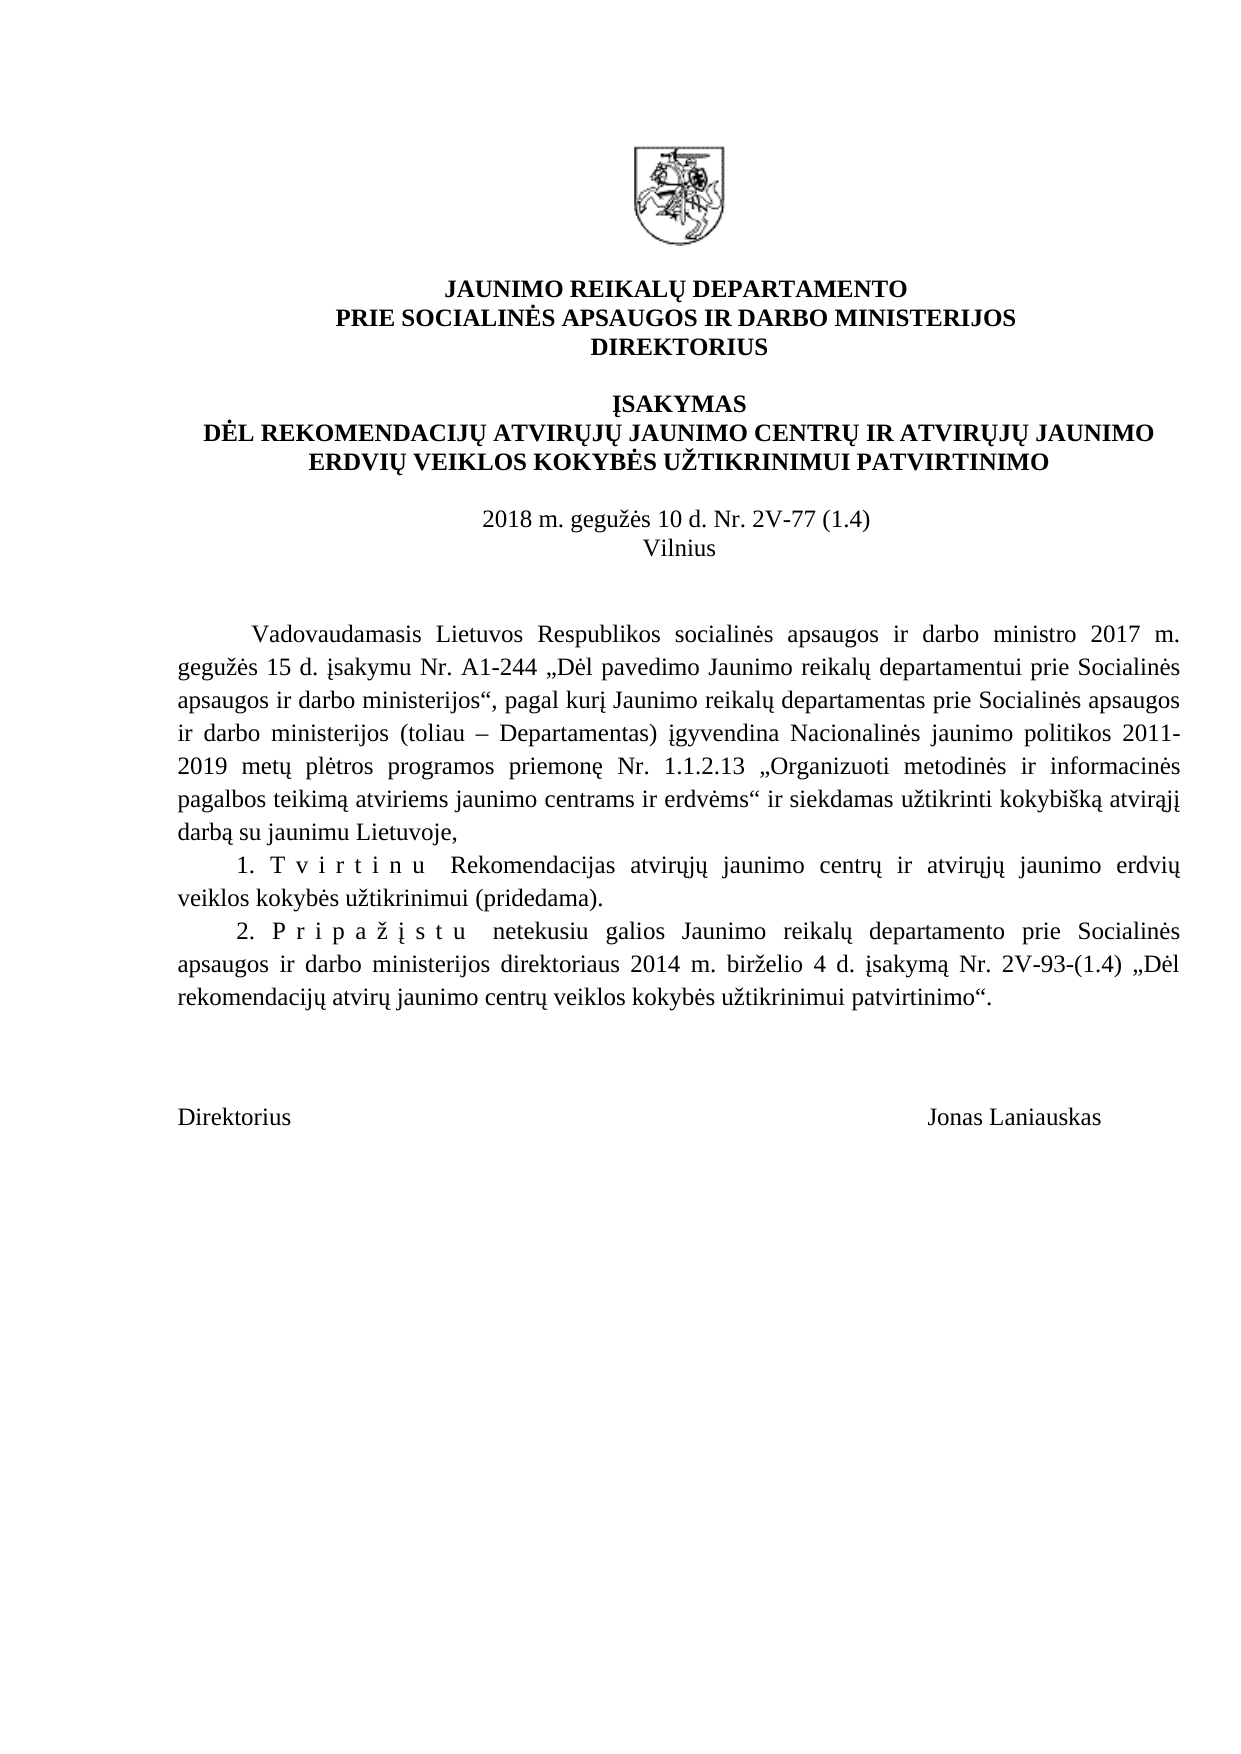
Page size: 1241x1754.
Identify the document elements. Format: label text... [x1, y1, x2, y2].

text 1. Tvirtinu Rekomendacijas atvirųjų jaunimo centrų ir atvirųjų jaunimo erdvių veiklos kokybės užtikrinimui (pridedama). [177, 850, 1181, 912]
text JAUNIMO REIKALŲ DEPARTAMENTO [177, 274, 1181, 303]
text DĖL rekomendacijų atvirųjų jaunimo centrų ir atvirųjų jaunimo erdvių veiklos kokybės užtikrinimui PATVIRTINIMO [177, 418, 1181, 475]
text 2018 m. gegužės 10 d. Nr. 2V-77 (1.4) [177, 504, 1181, 533]
text Vadovaudamasis Lietuvos Respublikos socialinės apsaugos ir darbo ministro 2017 m. gegužės 15 d. įsakymu Nr. A1-244 „Dėl pavedimo Jaunimo reikalų departamentui prie Socialinės apsaugos ir darbo ministerijos“, pagal kurį Jaunimo reikalų departamentas prie Socialinės apsaugos ir darbo ministerijos (toliau – Departamentas) įgyvendina Nacionalinės jaunimo politikos 2011-2019 metų plėtros programos priemonę Nr. 1.1.2.13 „Organizuoti metodinės ir informacinės pagalbos teikimą atviriems jaunimo centrams ir erdvėms“ ir siekdamas užtikrinti kokybišką atvirąjį darbą su jaunimu Lietuvoje, [177, 619, 1181, 846]
text Direktorius Jonas Laniauskas [177, 1102, 1155, 1130]
text prie socialinės apsaugos ir darbo ministerijos [177, 303, 1181, 332]
text ĮSAKYMAS [177, 389, 1181, 418]
text Vilnius [177, 533, 1181, 562]
text 2. Pripažįstu netekusiu galios Jaunimo reikalų departamento prie Socialinės apsaugos ir darbo ministerijos direktoriaus 2014 m. birželio 4 d. įsakymą Nr. 2V-93-(1.4) „Dėl rekomendacijų atvirų jaunimo centrų veiklos kokybės užtikrinimui patvirtinimo“. [177, 916, 1181, 1011]
text DIREKTORIUS [177, 332, 1181, 360]
